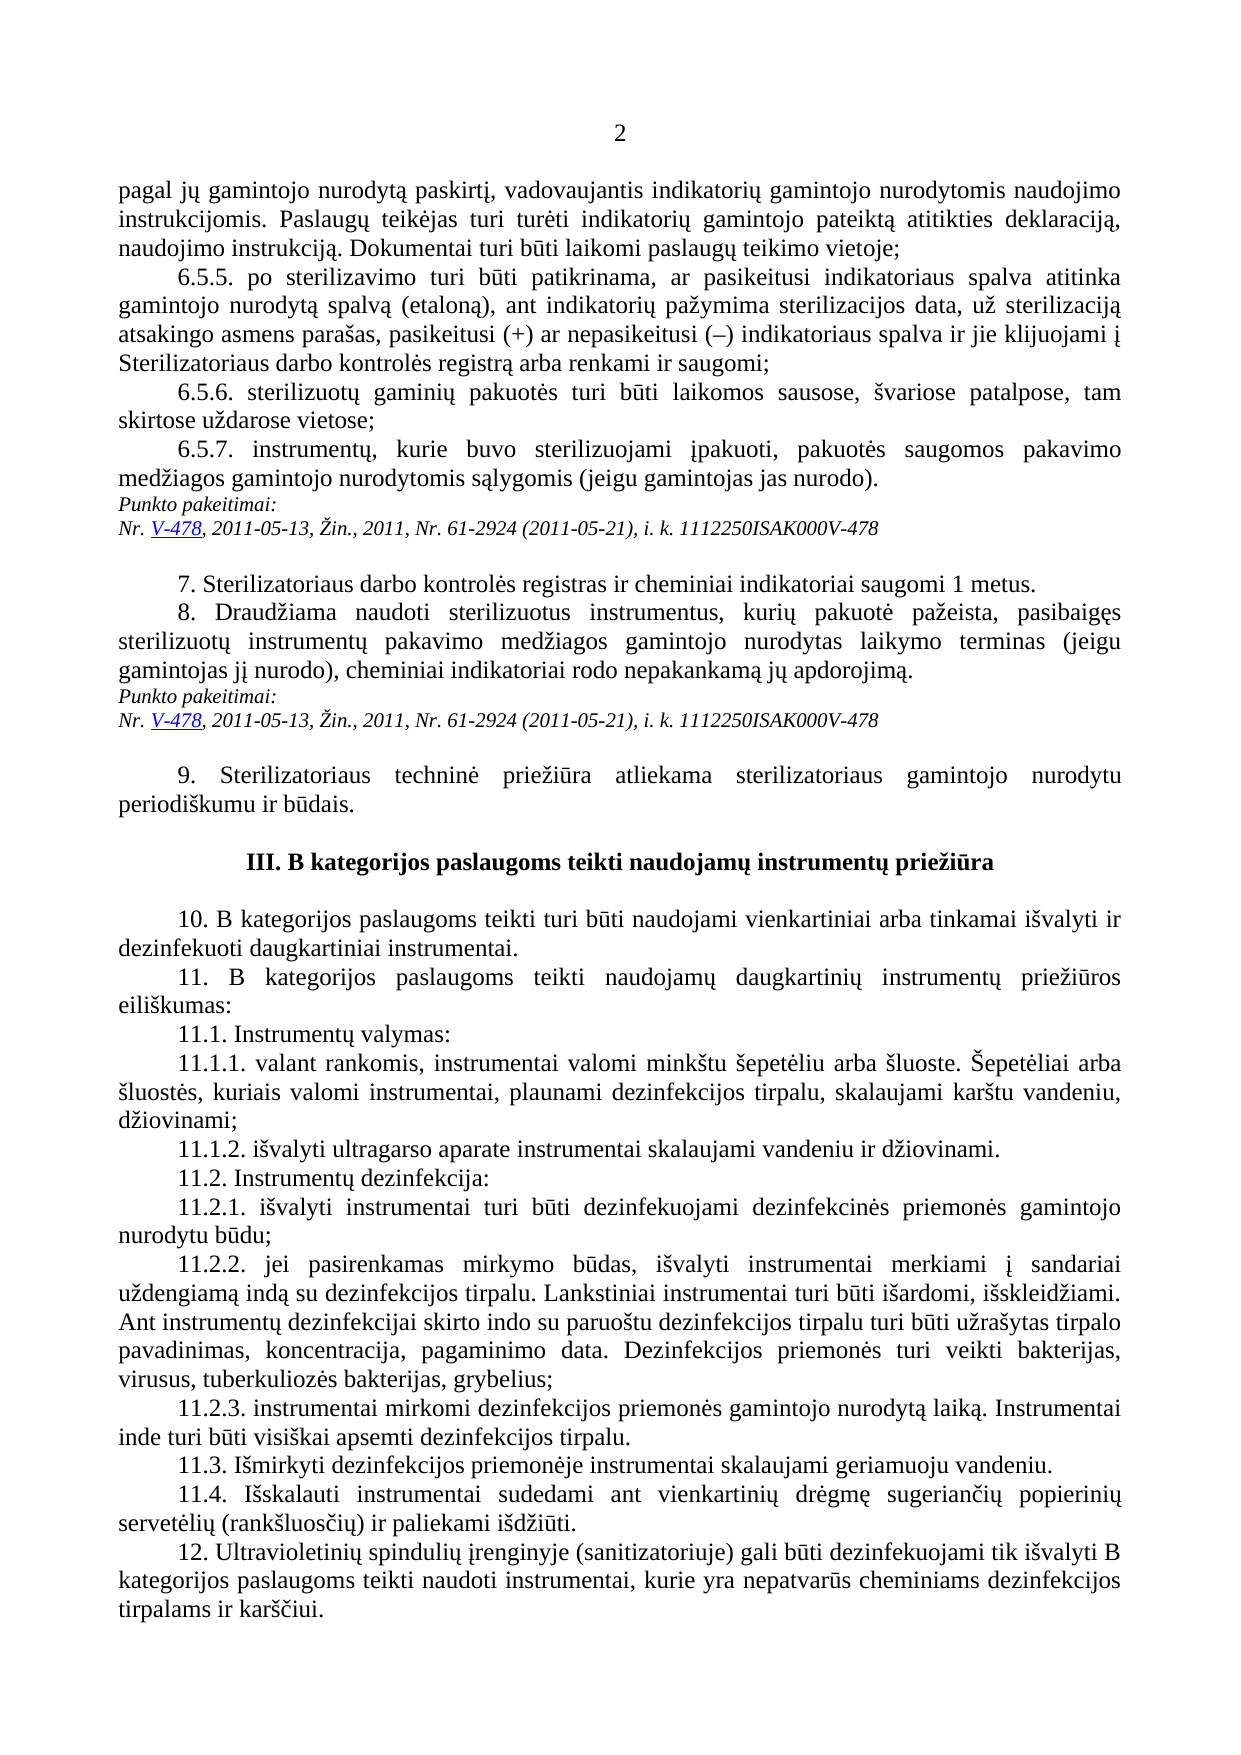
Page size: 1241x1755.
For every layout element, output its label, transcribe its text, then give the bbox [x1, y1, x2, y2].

text III. B kategorijos paslaugoms teikti naudojamų instrumentų priežiūra [118, 847, 1122, 876]
text 6.5.6. sterilizuotų gaminių pakuotės turi būti laikomos sausose, švariose patalpose, tam skirtose uždarose vietose; [118, 377, 1122, 434]
text 12. Ultravioletinių spindulių įrenginyje (sanitizatoriuje) gali būti dezinfekuojami tik išvalyti B kategorijos paslaugoms teikti naudoti instrumentai, kurie yra nepatvarūs cheminiams dezinfekcijos tirpalams ir karščiui. [118, 1537, 1122, 1623]
text 11.2.3. instrumentai mirkomi dezinfekcijos priemonės gamintojo nurodytą laiką. Instrumentai inde turi būti visiškai apsemti dezinfekcijos tirpalu. [118, 1393, 1122, 1451]
text 11.2.2. jei pasirenkamas mirkymo būdas, išvalyti instrumentai merkiami į sandariai uždengiamą indą su dezinfekcijos tirpalu. Lankstiniai instrumentai turi būti išardomi, išskleidžiami. Ant instrumentų dezinfekcijai skirto indo su paruoštu dezinfekcijos tirpalu turi būti užrašytas tirpalo pavadinimas, koncentracija, pagaminimo data. Dezinfekcijos priemonės turi veikti bakterijas, virusus, tuberkuliozės bakterijas, grybelius; [118, 1249, 1122, 1393]
text 11.4. Išskalauti instrumentai sudedami ant vienkartinių drėgmę sugeriančių popierinių servetėlių (rankšluosčių) ir paliekami išdžiūti. [118, 1479, 1122, 1537]
text 11.1.1. valant rankomis, instrumentai valomi minkštu šepetėliu arba šluoste. Šepetėliai arba šluostės, kuriais valomi instrumentai, plaunami dezinfekcijos tirpalu, skalaujami karštu vandeniu, džiovinami; [118, 1048, 1122, 1134]
text Punkto pakeitimai: [118, 492, 1122, 516]
text Nr. V-478, 2011-05-13, Žin., 2011, Nr. 61-2924 (2011-05-21), i. k. 1112250ISAK000V-478 [118, 516, 1122, 540]
text 11.2.1. išvalyti instrumentai turi būti dezinfekuojami dezinfekcinės priemonės gamintojo nurodytu būdu; [118, 1192, 1122, 1249]
text 9. Sterilizatoriaus techninė priežiūra atliekama sterilizatoriaus gamintojo nurodytu periodiškumu ir būdais. [118, 761, 1122, 818]
text 6.5.5. po sterilizavimo turi būti patikrinama, ar pasikeitusi indikatoriaus spalva atitinka gamintojo nurodytą spalvą (etaloną), ant indikatorių pažymima sterilizacijos data, už sterilizaciją atsakingo asmens parašas, pasikeitusi (+) ar nepasikeitusi (–) indikatoriaus spalva ir jie klijuojami į Sterilizatoriaus darbo kontrolės registrą arba renkami ir saugomi; [118, 262, 1122, 377]
text 11.1. Instrumentų valymas: [118, 1019, 1122, 1048]
text 11.2. Instrumentų dezinfekcija: [118, 1163, 1122, 1192]
text 7. Sterilizatoriaus darbo kontrolės registras ir cheminiai indikatoriai saugomi 1 metus. [118, 569, 1122, 597]
text Punkto pakeitimai: [118, 684, 1122, 708]
text pagal jų gamintojo nurodytą paskirtį, vadovaujantis indikatorių gamintojo nurodytomis naudojimo instrukcijomis. Paslaugų teikėjas turi turėti indikatorių gamintojo pateiktą atitikties deklaraciją, naudojimo instrukciją. Dokumentai turi būti laikomi paslaugų teikimo vietoje; [118, 176, 1122, 262]
text Nr. V-478, 2011-05-13, Žin., 2011, Nr. 61-2924 (2011-05-21), i. k. 1112250ISAK000V-478 [118, 708, 1122, 732]
text 11.3. Išmirkyti dezinfekcijos priemonėje instrumentai skalaujami geriamuoju vandeniu. [118, 1451, 1122, 1479]
text 11. B kategorijos paslaugoms teikti naudojamų daugkartinių instrumentų priežiūros eiliškumas: [118, 962, 1122, 1019]
text 11.1.2. išvalyti ultragarso aparate instrumentai skalaujami vandeniu ir džiovinami. [118, 1134, 1122, 1163]
text 6.5.7. instrumentų, kurie buvo sterilizuojami įpakuoti, pakuotės saugomos pakavimo medžiagos gamintojo nurodytomis sąlygomis (jeigu gamintojas jas nurodo). [118, 434, 1122, 492]
text 8. Draudžiama naudoti sterilizuotus instrumentus, kurių pakuotė pažeista, pasibaigęs sterilizuotų instrumentų pakavimo medžiagos gamintojo nurodytas laikymo terminas (jeigu gamintojas jį nurodo), cheminiai indikatoriai rodo nepakankamą jų apdorojimą. [118, 597, 1122, 684]
text 10. B kategorijos paslaugoms teikti turi būti naudojami vienkartiniai arba tinkamai išvalyti ir dezinfekuoti daugkartiniai instrumentai. [118, 904, 1122, 962]
